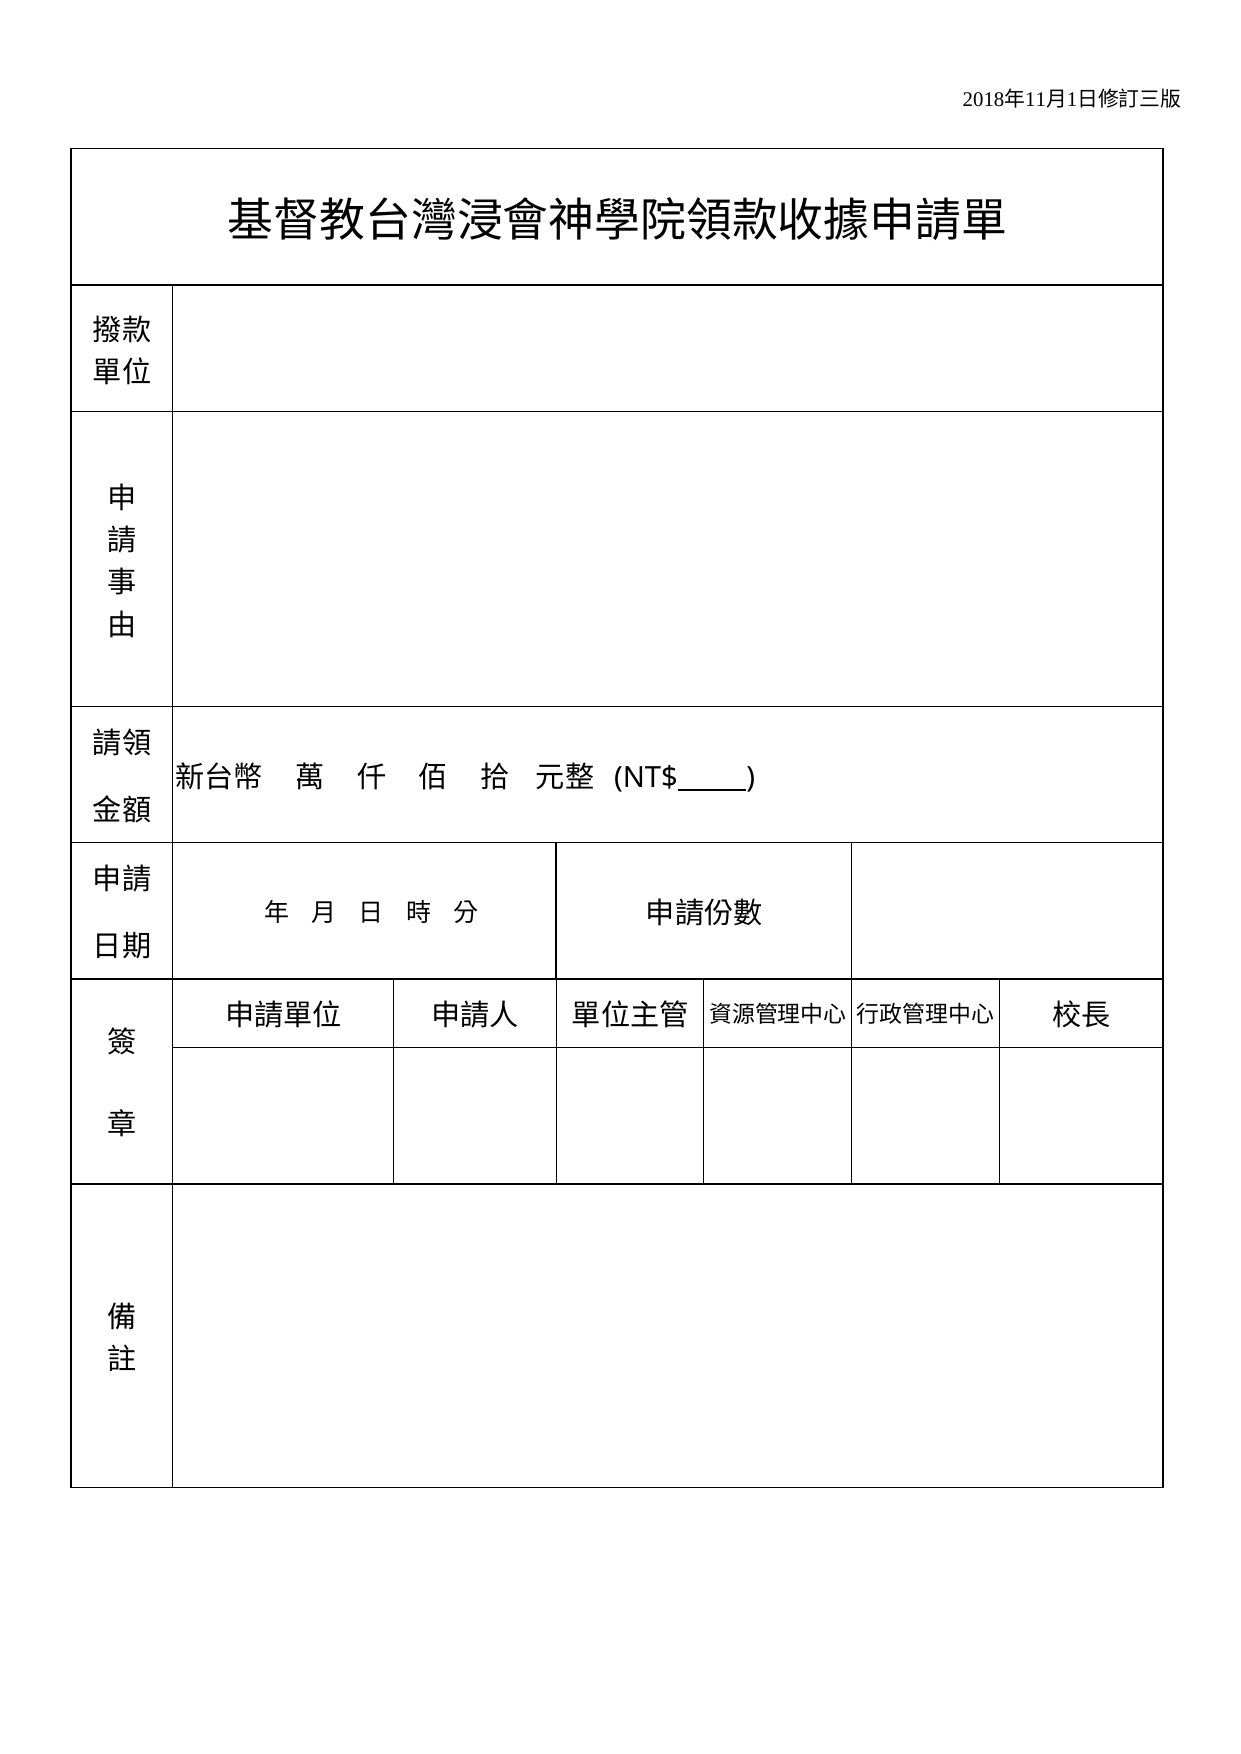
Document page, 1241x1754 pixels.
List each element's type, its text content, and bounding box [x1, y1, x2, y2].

table_cell 申請 日期 [72, 843, 172, 978]
table_cell [173, 1185, 1162, 1487]
table_cell 資源管理中心 [704, 980, 851, 1047]
table_cell 申請份數 [557, 843, 851, 978]
table_cell [704, 1048, 851, 1183]
table_cell [557, 1048, 703, 1183]
table_cell [852, 1048, 999, 1183]
table_cell 申 請 事 由 [72, 412, 172, 706]
table_cell 校長 [1000, 980, 1162, 1047]
table_cell [394, 1048, 556, 1183]
table_cell [852, 843, 1162, 978]
table_cell 備 註 [72, 1185, 172, 1487]
table_cell 申請單位 [173, 980, 393, 1047]
table_cell 申請人 [394, 980, 556, 1047]
table_cell 新台幣 萬 仟 佰 拾 元整 (NT$ ) [173, 707, 1162, 842]
table_cell 請領 金額 [72, 707, 172, 842]
table_cell [173, 286, 1162, 411]
table_cell 行政管理中心 [852, 980, 999, 1047]
table_cell 簽 章 [72, 980, 172, 1183]
table_cell [173, 412, 1162, 706]
table_cell 單位主管 [557, 980, 703, 1047]
table_cell [1000, 1048, 1162, 1183]
table_cell [173, 1048, 393, 1183]
table_cell 年 月 日 時 分 [173, 843, 555, 978]
table_cell 撥款 單位 [72, 286, 172, 411]
table_header 基督教台灣浸會神學院領款收據申請單 [72, 149, 1162, 284]
